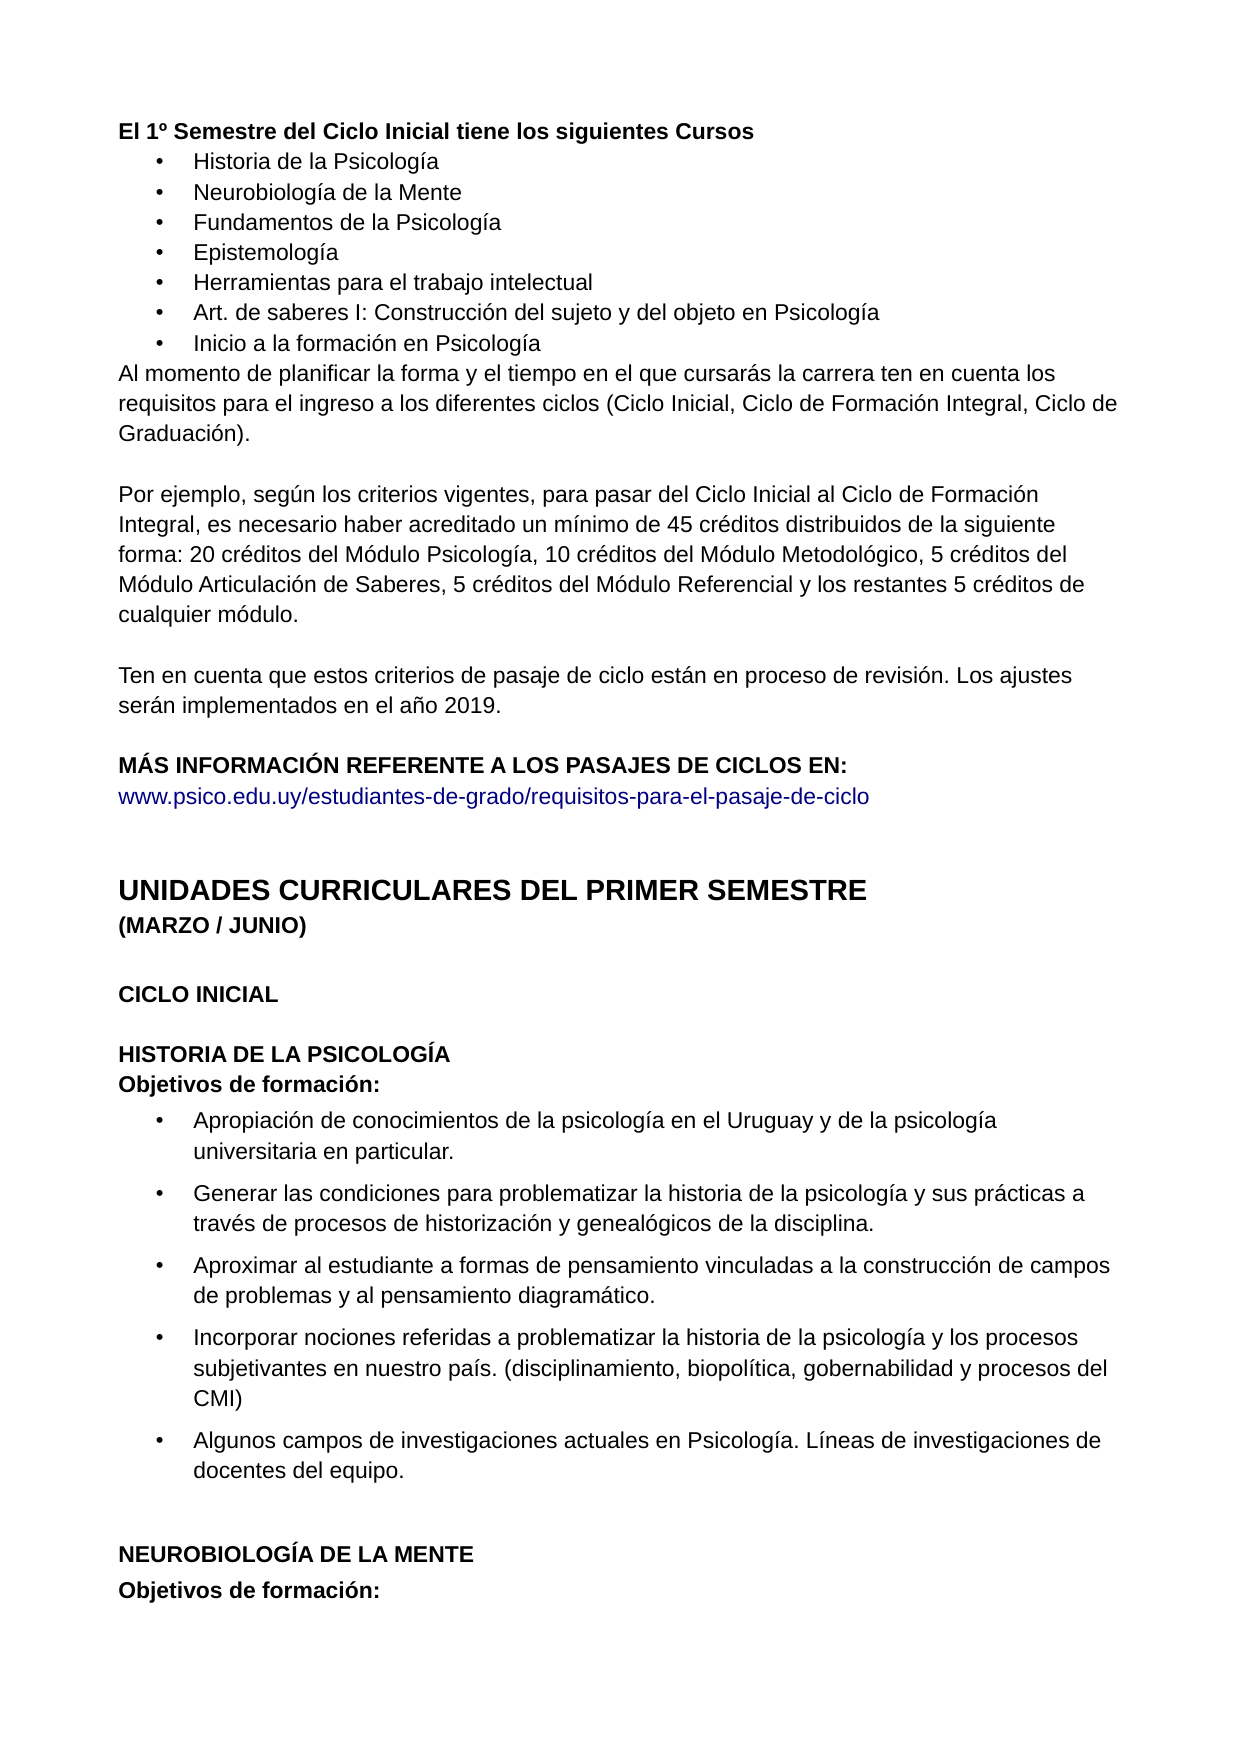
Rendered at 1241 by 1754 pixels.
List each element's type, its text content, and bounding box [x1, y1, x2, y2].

list Art. de saberes I: Construcción del sujeto y del objeto en Psicología [156, 299, 1122, 326]
text HISTORIA DE LA PSICOLOGÍA [118, 1041, 1122, 1067]
text Por ejemplo, según los criterios vigentes, para pasar del Ciclo Inicial al Ciclo de Formación Integral, es necesario haber acreditado un mínimo de 45 créditos distribuidos de la siguiente forma: 20 créditos del Módulo Psicología, 10 créditos del Módulo Metodológico, 5 créditos del Módulo Articulación de Saberes, 5 créditos del Módulo Referencial y los restantes 5 créditos de cualquier módulo. [118, 481, 1122, 628]
list Generar las condiciones para problematizar la historia de la psicología y sus prácticas a través de procesos de historización y genealógicos de la disciplina. [156, 1180, 1122, 1236]
text Ten en cuenta que estos criterios de pasaje de ciclo están en proceso de revisión. Los ajustes serán implementados en el año 2019. [118, 662, 1122, 718]
list Algunos campos de investigaciones actuales en Psicología. Líneas de investigaciones de docentes del equipo. [156, 1427, 1122, 1483]
list Incorporar nociones referidas a problematizar la historia de la psicología y los procesos subjetivantes en nuestro país. (disciplinamiento, biopolítica, gobernabilidad y procesos del CMI) [156, 1324, 1122, 1411]
text MÁS INFORMACIÓN REFERENTE A LOS PASAJES DE CICLOS EN: [118, 752, 1122, 779]
list Aproximar al estudiante a formas de pensamiento vinculadas a la construcción de campos de problemas y al pensamiento diagramático. [156, 1252, 1122, 1308]
list Neurobiología de la Mente [156, 178, 1122, 205]
list Fundamentos de la Psicología [156, 209, 1122, 235]
list Historia de la Psicología [156, 148, 1122, 175]
list Epistemología [156, 239, 1122, 265]
text Objetivos de formación: [118, 1071, 1122, 1098]
text Al momento de planificar la forma y el tiempo en el que cursarás la carrera ten en cuenta los requisitos para el ingreso a los diferentes ciclos (Ciclo Inicial, Ciclo de Formación Integral, Ciclo de Graduación). [118, 360, 1122, 447]
text UNIDADES CURRICULARES DEL PRIMER SEMESTRE [118, 873, 1122, 907]
text www.psico.edu.uy/estudiantes-de-grado/requisitos-para-el-pasaje-de-ciclo [118, 783, 1122, 809]
list Apropiación de conocimientos de la psicología en el Uruguay y de la psicología universitaria en particular. [156, 1107, 1122, 1164]
text NEUROBIOLOGÍA DE LA MENTE [118, 1541, 1122, 1567]
list Inicio a la formación en Psicología [156, 329, 1122, 356]
text El 1º Semestre del Ciclo Inicial tiene los siguientes Cursos [118, 118, 1122, 144]
list Herramientas para el trabajo intelectual [156, 269, 1122, 296]
text CICLO INICIAL [118, 981, 1122, 1007]
text (MARZO / JUNIO) [118, 912, 1122, 938]
text Objetivos de formación: [118, 1577, 1122, 1604]
